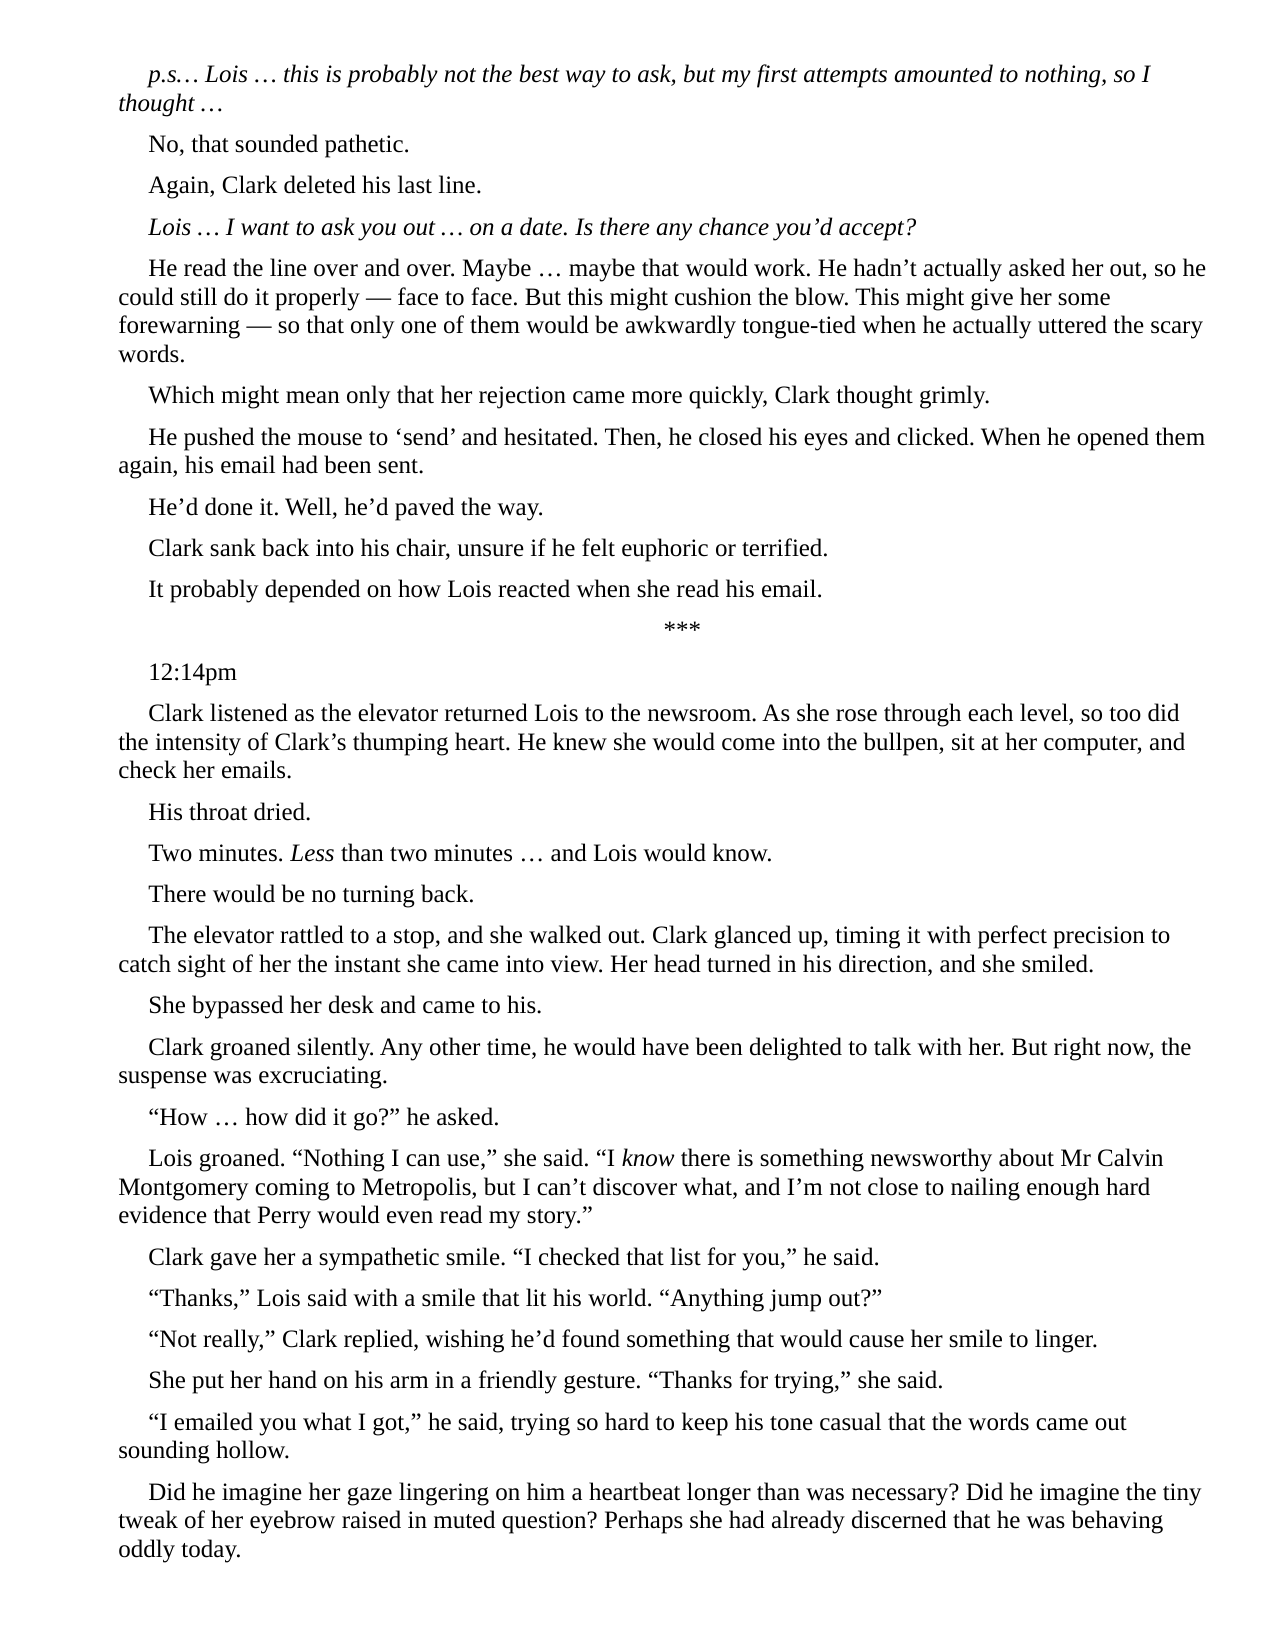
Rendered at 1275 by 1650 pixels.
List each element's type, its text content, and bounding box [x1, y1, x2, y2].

text The elevator rattled to a stop, and she walked out. Clark glanced up, timing it with perfect precision to catch sight of her the instant she came into view. Her head turned in his direction, and she smiled. [118, 920, 1216, 978]
text *** [118, 615, 1216, 644]
text “How … how did it go?” he asked. [118, 1102, 1216, 1130]
text It probably depended on how Lois reacted when she read his email. [118, 574, 1216, 603]
text No, that sounded pathetic. [118, 129, 1216, 158]
text His throat dried. [118, 797, 1216, 825]
text p.s… Lois … this is probably not the best way to ask, but my first attempts amounted to nothing, so I thought … [118, 59, 1216, 117]
text “Thanks,” Lois said with a smile that lit his world. “Anything jump out?” [118, 1283, 1216, 1312]
text She bypassed her desk and came to his. [118, 990, 1216, 1019]
text Lois groaned. “Nothing I can use,” she said. “I know there is something newsworthy about Mr Calvin Montgomery coming to Metropolis, but I can’t discover what, and I’m not close to nailing enough hard evidence that Perry would even read my story.” [118, 1143, 1216, 1229]
text He pushed the mouse to ‘send’ and hesitated. Then, he closed his eyes and clicked. When he opened them again, his email had been sent. [118, 422, 1216, 479]
text Did he imagine her gaze lingering on him a heartbeat longer than was necessary? Did he imagine the tiny tweak of her eyebrow raised in muted question? Perhaps she had already discerned that he was behaving oddly today. [118, 1477, 1216, 1563]
text Which might mean only that her rejection came more quickly, Clark thought grimly. [118, 380, 1216, 409]
text He read the line over and over. Maybe … maybe that would work. He hadn’t actually asked her out, so he could still do it properly — face to face. But this might cushion the blow. This might give her some forewarning — so that only one of them would be awkwardly tongue-tied when he actually uttered the scary words. [118, 253, 1216, 368]
text Clark listened as the elevator returned Lois to the newsroom. As she rose through each level, so too did the intensity of Clark’s thumping heart. He knew she would come into the bullpen, sit at her computer, and check her emails. [118, 698, 1216, 784]
text “Not really,” Clark replied, wishing he’d found something that would cause her smile to linger. [118, 1324, 1216, 1353]
text “I emailed you what I got,” he said, trying so hard to keep his tone casual that the words came out sounding hollow. [118, 1407, 1216, 1464]
text There would be no turning back. [118, 879, 1216, 908]
text Two minutes. Less than two minutes … and Lois would know. [118, 838, 1216, 867]
text Clark groaned silently. Any other time, he would have been delighted to talk with her. But right now, the suspense was excruciating. [118, 1032, 1216, 1089]
text 12:14pm [118, 657, 1216, 685]
text Again, Clark deleted his last line. [118, 170, 1216, 199]
text Clark sank back into his chair, unsure if he felt euphoric or terrified. [118, 533, 1216, 562]
text Clark gave her a sympathetic smile. “I checked that list for you,” he said. [118, 1242, 1216, 1270]
text She put her hand on his arm in a friendly gesture. “Thanks for trying,” she said. [118, 1365, 1216, 1394]
text He’d done it. Well, he’d paved the way. [118, 492, 1216, 520]
text Lois … I want to ask you out … on a date. Is there any chance you’d accept? [118, 212, 1216, 240]
